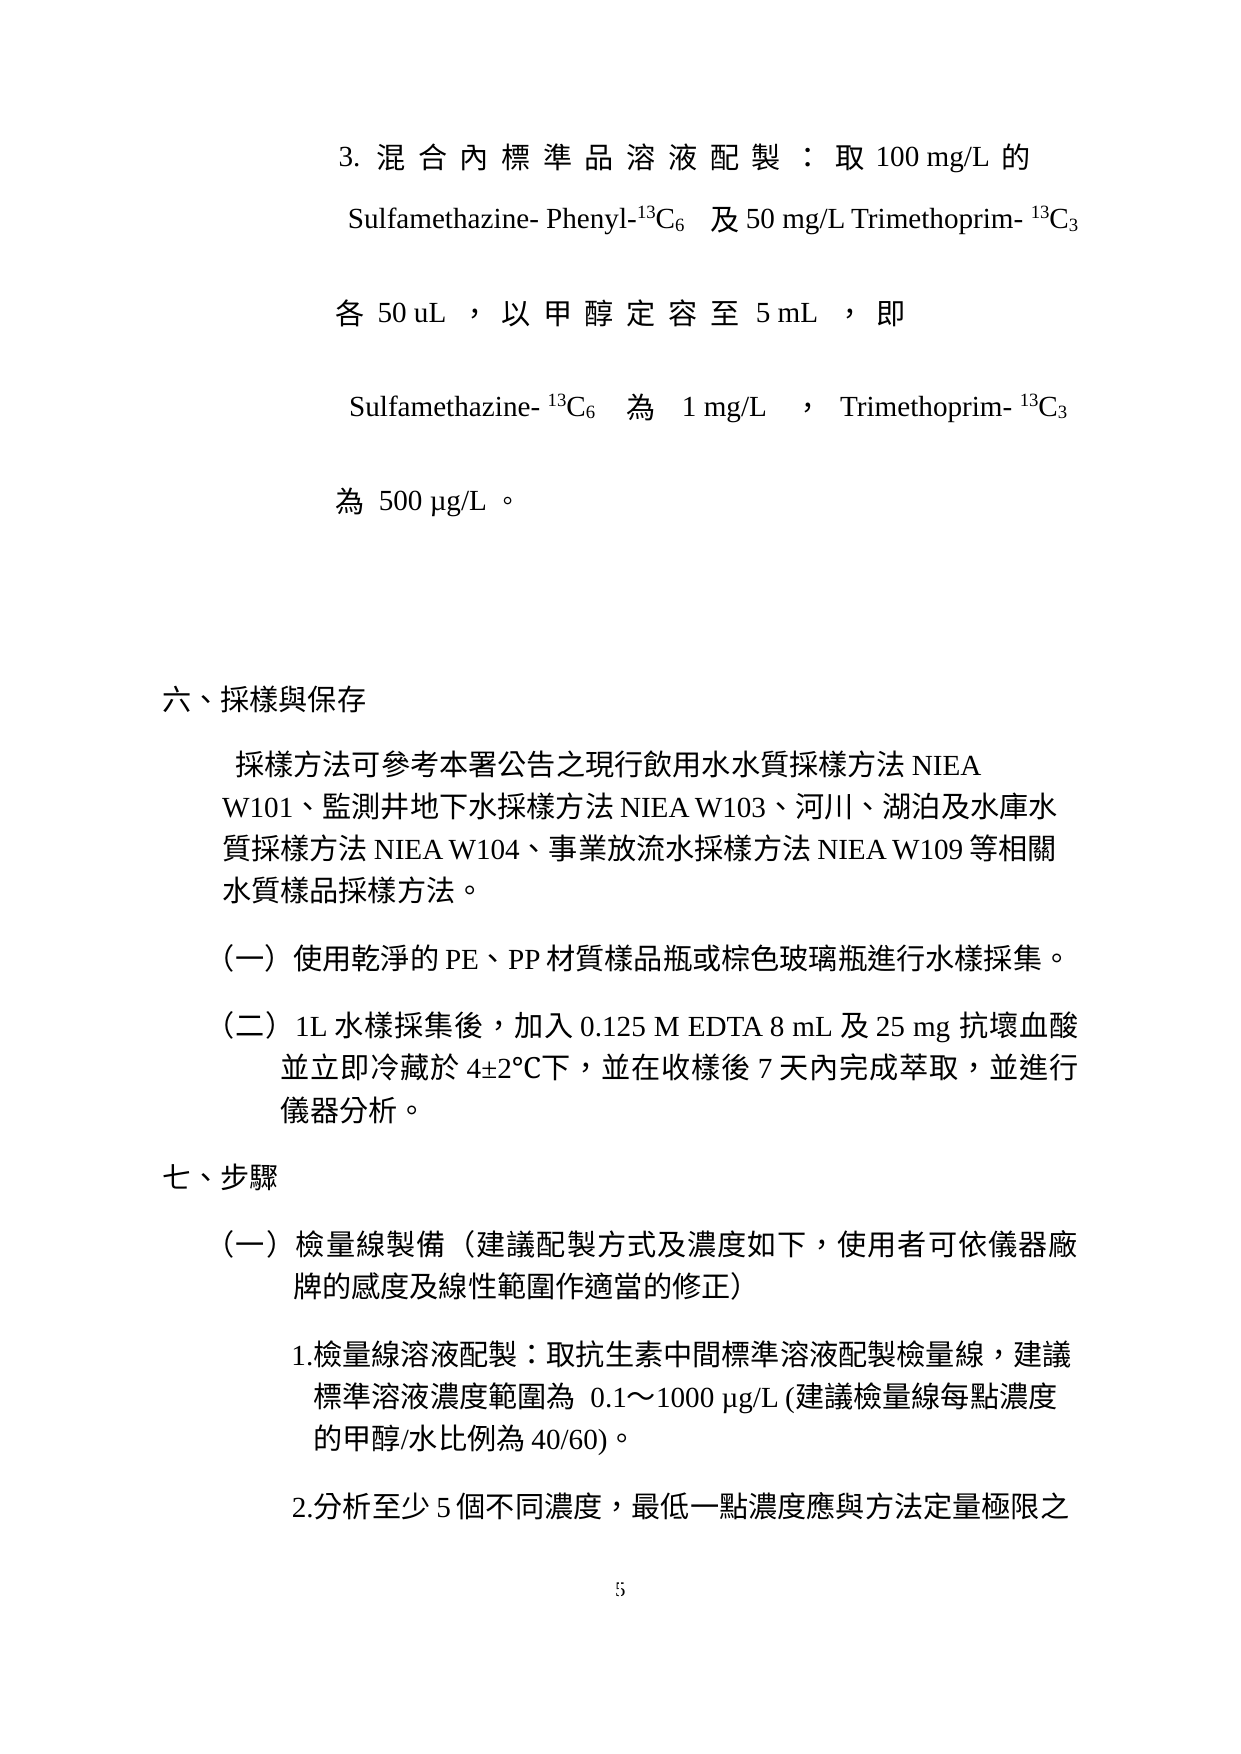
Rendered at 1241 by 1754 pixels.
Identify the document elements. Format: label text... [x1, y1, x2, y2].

text 七、步驟 [162, 1154, 1078, 1197]
text 1.檢量線溶液配製：取抗生素中間標準溶液配製檢量線，建議標準溶液濃度範圍為 0.1～1000 µg/L (建議檢量線每點濃度的甲醇/水比例為40/60)。 [291, 1331, 1078, 1458]
text （一）檢量線製備（建議配製方式及濃度如下，使用者可依儀器廠牌的感度及線性範圍作適當的修正） [206, 1222, 1078, 1306]
text 六、採樣與保存 [162, 689, 1078, 716]
text （一）使用乾淨的PE、PP材質樣品瓶或棕色玻璃瓶進行水樣採集。 [206, 935, 1078, 977]
text 3.混合內標準品溶液配製：取100 mg/L的Sulfamethazine- Phenyl-13C6及50 mg/L Trimethoprim- 13C3各50 uL，以甲醇定容至5 mL，即Sulfamethazine- 13C6 為1 mg/L，Trimethoprim- 13C3為500 µg/L。 [290, 114, 1078, 551]
text 2.分析至少5個不同濃度，最低一點濃度應與方法定量極限之 [292, 1483, 1078, 1525]
text 採樣方法可參考本署公告之現行飲用水水質採樣方法NIEA W101、監測井地下水採樣方法NIEA W103、河川、湖泊及水庫水質採樣方法NIEA W104、事業放流水採樣方法NIEA W109等相關水質樣品採樣方法。 [220, 741, 1078, 910]
text （二）1L水樣採集後，加入0.125 M EDTA 8 mL及25 mg 抗壞血酸並立即冷藏於4±2℃下，並在收樣後7天內完成萃取，並進行儀器分析。 [205, 1002, 1078, 1129]
